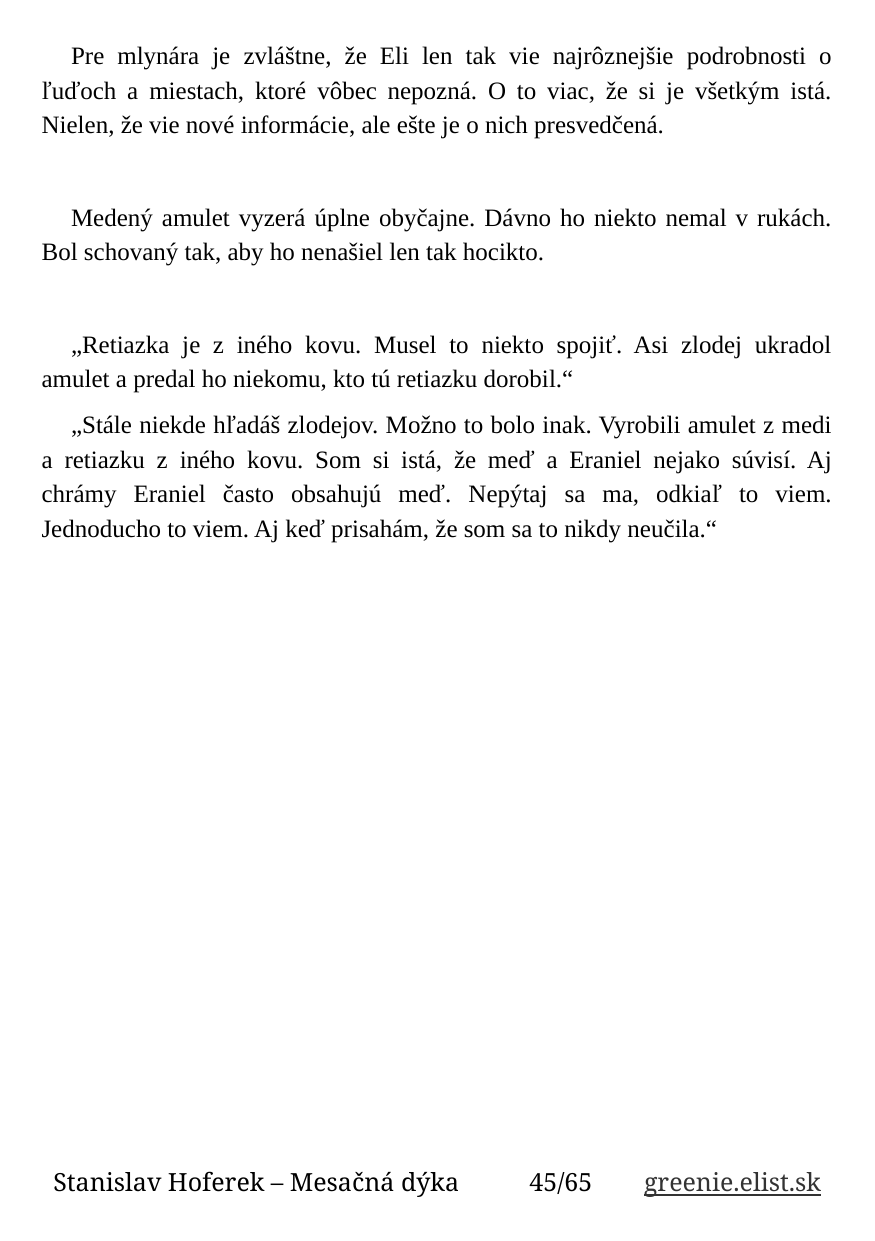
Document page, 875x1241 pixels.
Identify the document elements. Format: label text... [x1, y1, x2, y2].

text „Stále niekde hľadáš zlodejov. Možno to bolo inak. Vyrobili amulet z medi a retiazku z iného kovu. Som si istá, že meď a Eraniel nejako súvisí. Aj chrámy Eraniel často obsahujú meď. Nepýtaj sa ma, odkiaľ to viem. Jednoducho to viem. Aj keď prisahám, že som sa to nikdy neučila.“ [41, 411, 833, 543]
text Medený amulet vyzerá úplne obyčajne. Dávno ho niekto nemal v rukách. Bol schovaný tak, aby ho nenašiel len tak hocikto. [41, 203, 833, 266]
text Pre mlynára je zvláštne, že Eli len tak vie najrôznejšie podrobnosti o ľuďoch a miestach, ktoré vôbec nepozná. O to viac, že si je všetkým istá. Nielen, že vie nové informácie, ale ešte je o nich presvedčená. [41, 41, 833, 139]
text „Retiazka je z iného kovu. Musel to niekto spojiť. Asi zlodej ukradol amulet a predal ho niekomu, kto tú retiazku dorobil.“ [41, 330, 833, 393]
